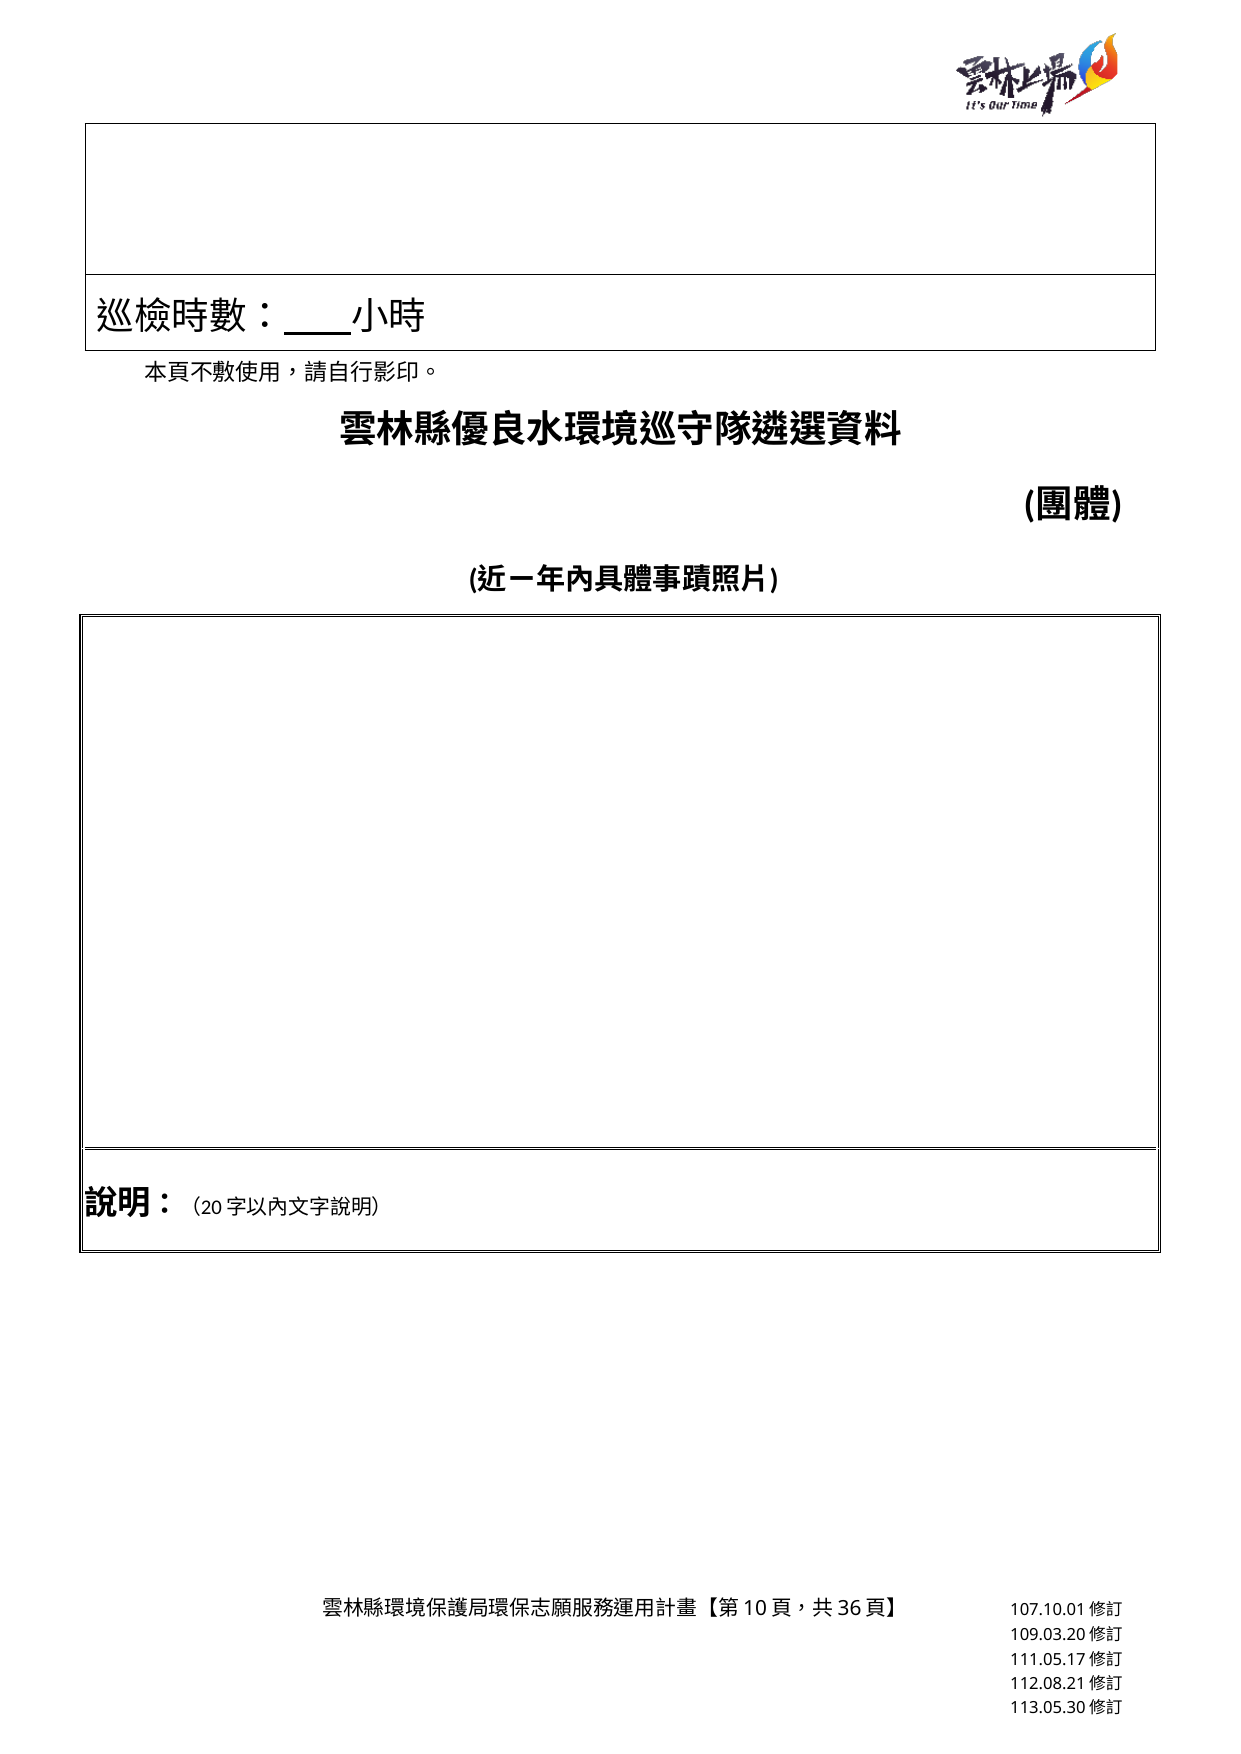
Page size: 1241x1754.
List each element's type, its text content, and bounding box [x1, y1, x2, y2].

text 雲林縣優良水環境巡守隊遴選資料 [118, 389, 1122, 464]
text (團體) [118, 464, 1122, 539]
text (近ㄧ年內具體事蹟照片) [118, 539, 1122, 614]
table_cell [86, 124, 1155, 274]
table_header [83, 617, 1158, 1147]
table_cell 巡檢時數： 小時 [86, 275, 1155, 350]
table_cell 說明：（20字以內文字說明） [81, 1147, 1159, 1250]
text 本頁不敷使用，請自行影印。 [118, 351, 1122, 389]
